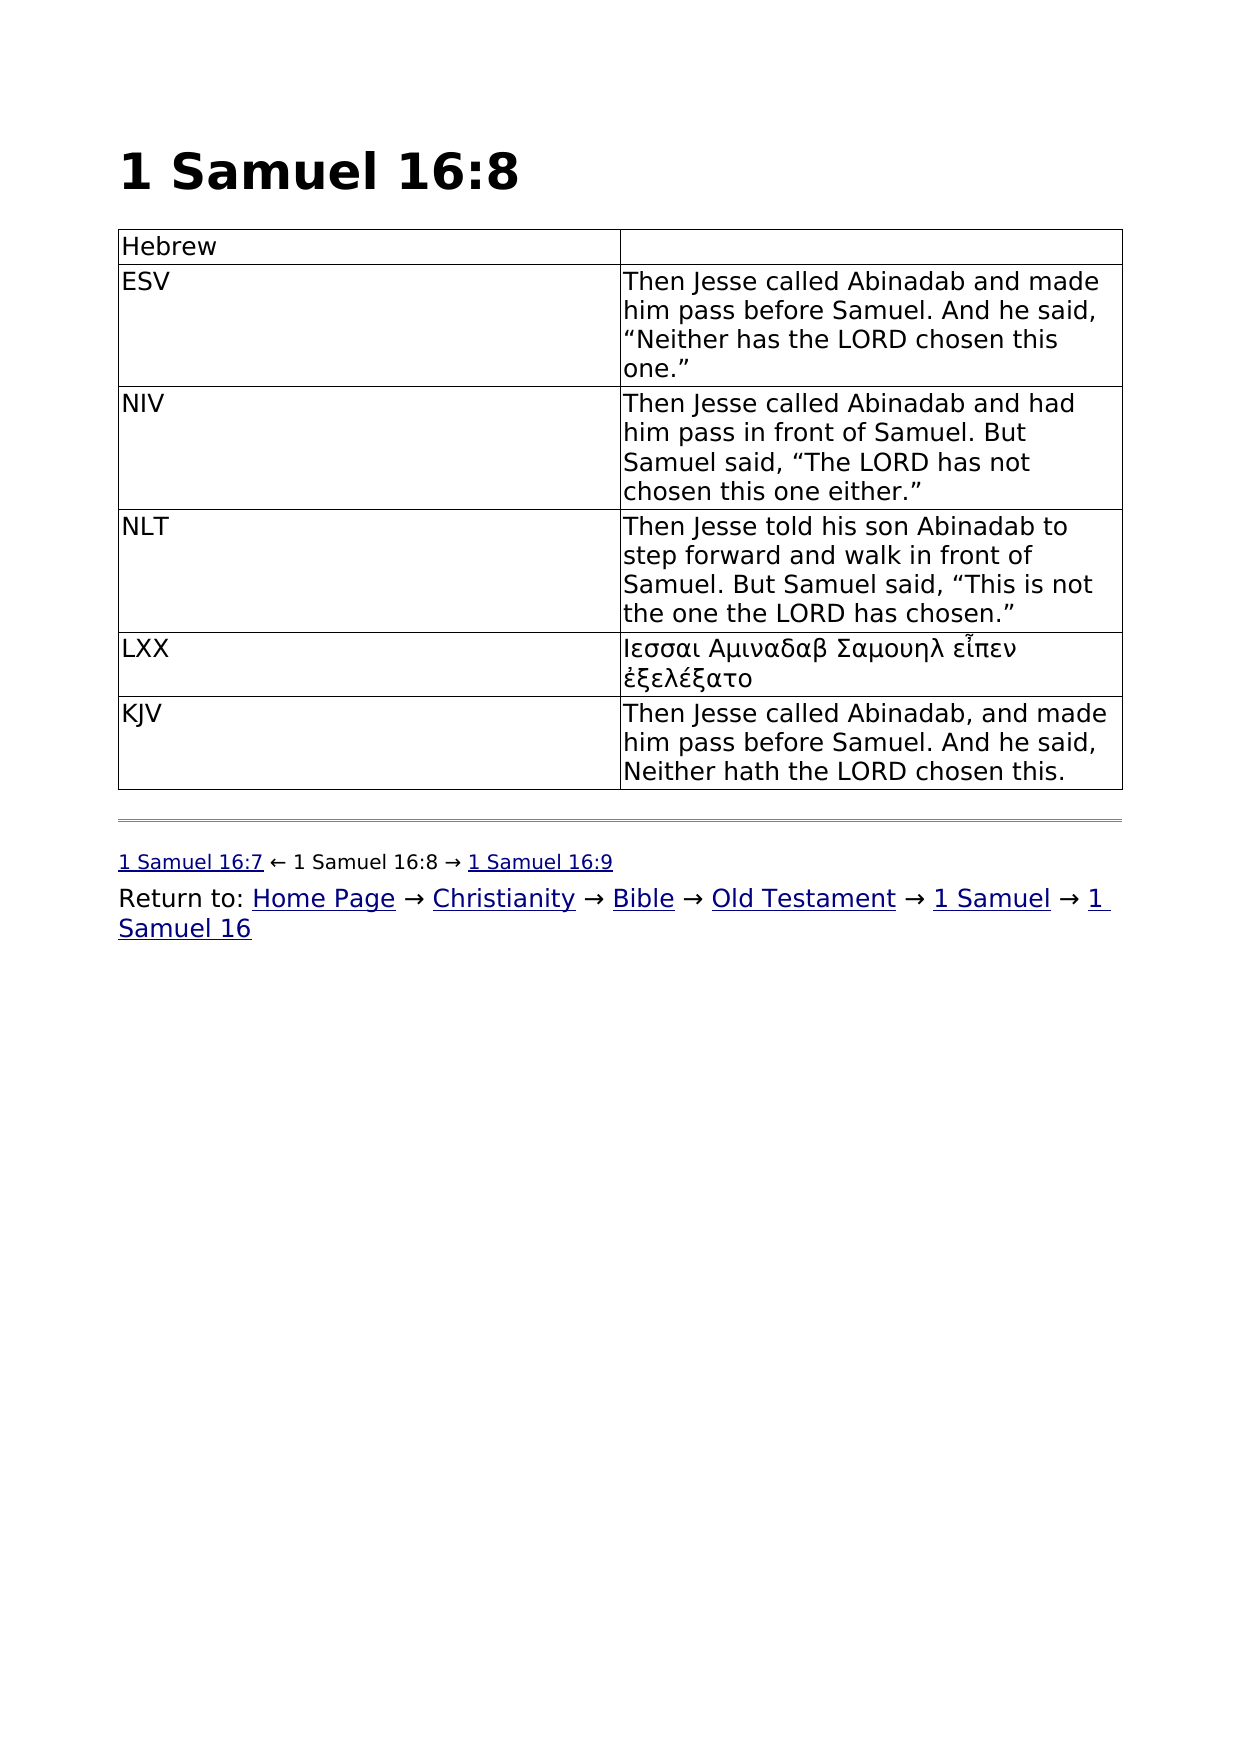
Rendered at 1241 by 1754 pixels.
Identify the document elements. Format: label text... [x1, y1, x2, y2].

table_cell NIV [119, 387, 620, 509]
table_cell KJV [119, 697, 620, 789]
table_header Hebrew [119, 230, 620, 264]
table_cell ESV [119, 265, 620, 386]
table_header [621, 230, 1122, 264]
subtitle 1 Samuel 16:8 [118, 143, 1122, 201]
table_cell Then Jesse told his son Abinadab to step forward and walk in front of Samuel. But Samuel said, “This is not the one the LORD has chosen.” [621, 510, 1122, 632]
text Return to: Home Page → Christianity → Bible → Old Testament → 1 Samuel → 1 Samuel 16 [118, 884, 1122, 943]
table_cell Then Jesse called Abinadab and had him pass in front of Samuel. But Samuel said, “The LORD has not chosen this one either.” [621, 387, 1122, 509]
table_cell LXX [119, 633, 620, 696]
table_cell Then Jesse called Abinadab and made him pass before Samuel. And he said, “Neither has the LORD chosen this one.” [621, 265, 1122, 386]
table_cell NLT [119, 510, 620, 632]
table_cell Ιεσσαι Αμιναδαβ Σαμουηλ εἶπεν ἐξελέξατο [621, 633, 1122, 696]
table_cell Then Jesse called Abinadab, and made him pass before Samuel. And he said, Neither hath the LORD chosen this. [621, 697, 1122, 789]
text 1 Samuel 16:7 ← 1 Samuel 16:8 → 1 Samuel 16:9 [118, 851, 1122, 884]
